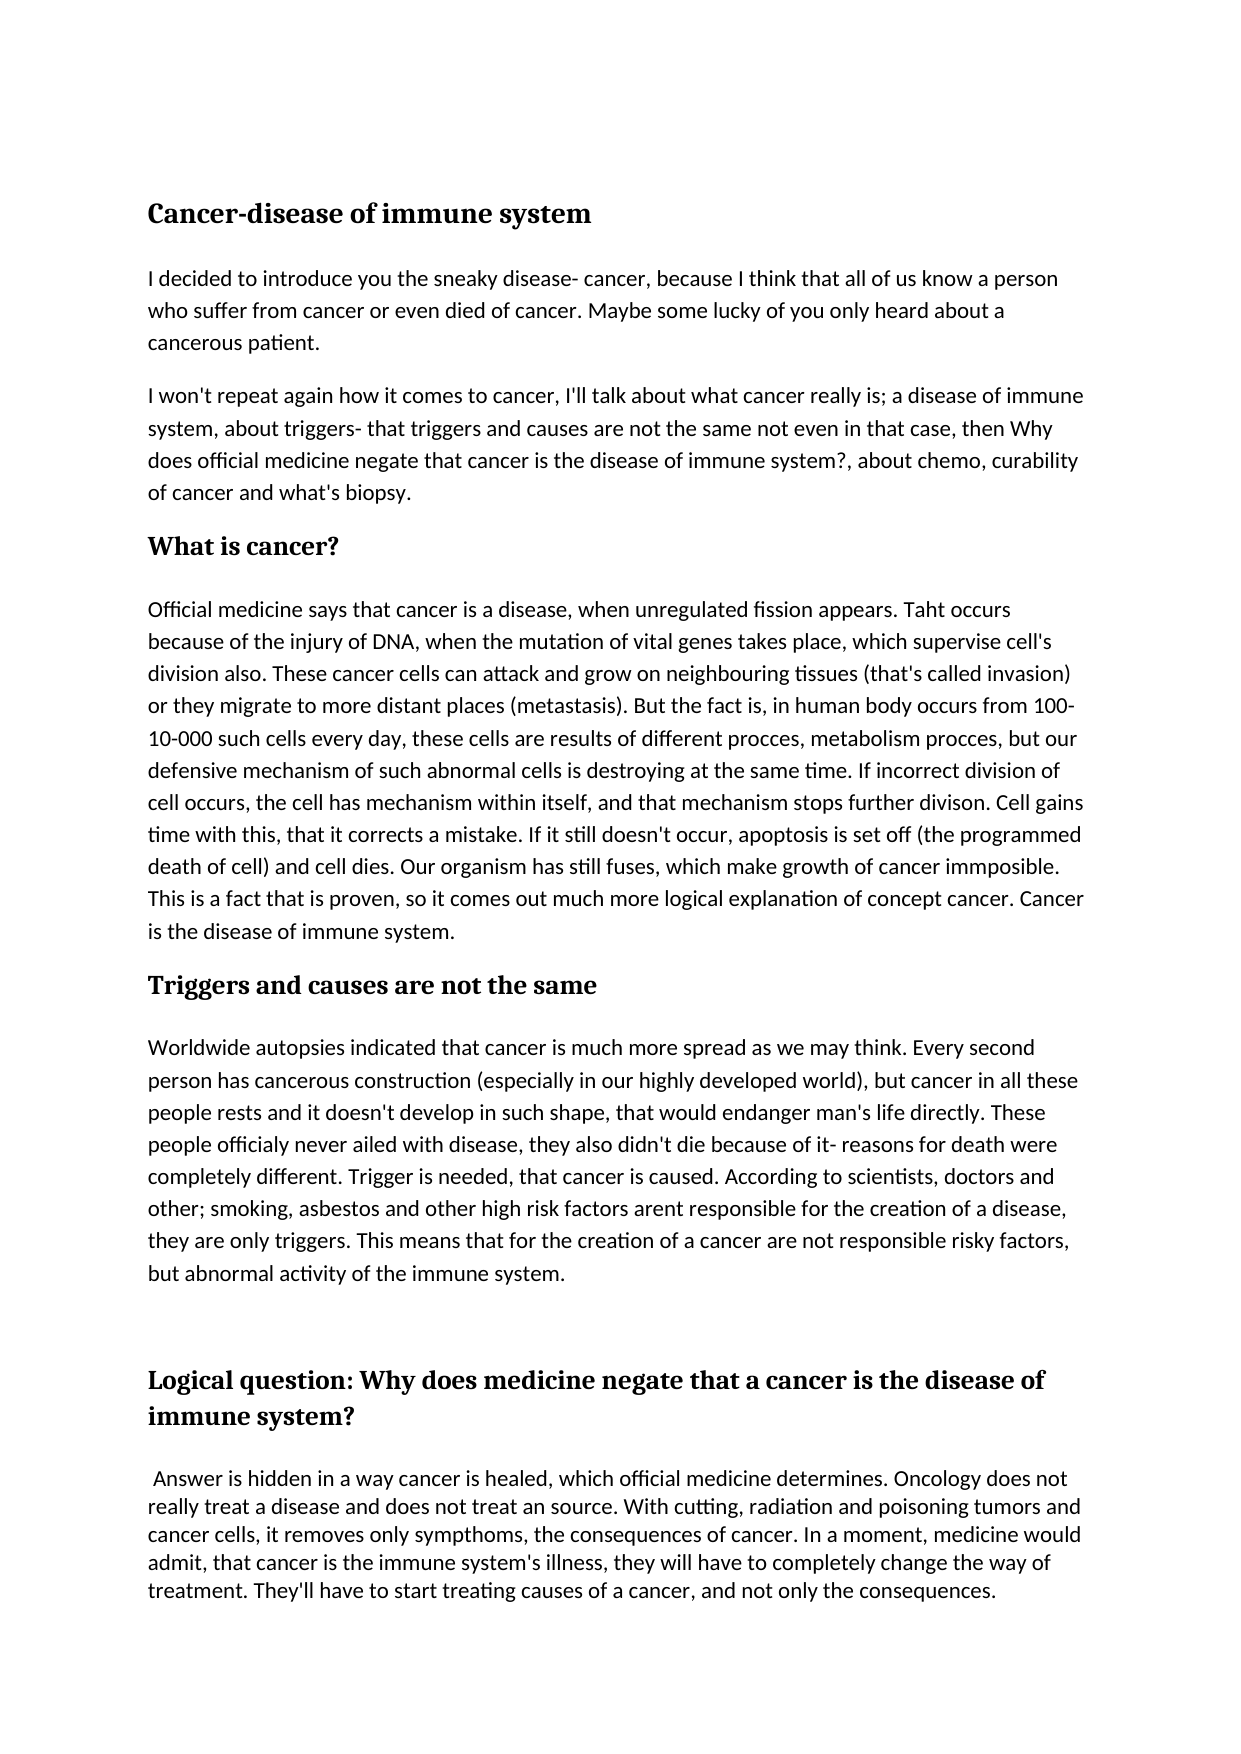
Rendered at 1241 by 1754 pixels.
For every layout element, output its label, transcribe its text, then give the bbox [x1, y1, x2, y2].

text Worldwide autopsies indicated that cancer is much more spread as we may think. Every second person has cancerous construction (especially in our highly developed world), but cancer in all these people rests and it doesn't develop in such shape, that would endanger man's life directly. These people officialy never ailed with disease, they also didn't die because of it- reasons for death were completely different. Trigger is needed, that cancer is caused. According to scientists, doctors and other; smoking, asbestos and other high risk factors arent responsible for the creation of a disease, they are only triggers. This means that for the creation of a cancer are not responsible risky factors, but abnormal activity of the immune system. [148, 1033, 1093, 1287]
text Official medicine says that cancer is a disease, when unregulated fission appears. Taht occurs because of the injury of DNA, when the mutation of vital genes takes place, which supervise cell's division also. These cancer cells can attack and grow on neighbouring tissues (that's called invasion) or they migrate to more distant places (metastasis). But the fact is, in human body occurs from 100-10-000 such cells every day, these cells are results of different procces, metabolism procces, but our defensive mechanism of such abnormal cells is destroying at the same time. If incorrect division of cell occurs, the cell has mechanism within itself, and that mechanism stops further divison. Cell gains time with this, that it corrects a mistake. If it still doesn't occur, apoptosis is set off (the programmed death of cell) and cell dies. Our organism has still fuses, which make growth of cancer immposible. This is a fact that is proven, so it comes out much more logical explanation of concept cancer. Cancer is the disease of immune system. [148, 595, 1093, 945]
subtitle Cancer-disease of immune system [148, 198, 1093, 231]
text Answer is hidden in a way cancer is healed, which official medicine determines. Oncology does not really treat a disease and does not treat an source. With cutting, radiation and poisoning tumors and cancer cells, it removes only sympthoms, the consequences of cancer. In a moment, medicine would admit, that cancer is the immune system's illness, they will have to completely change the way of treatment. They'll have to start treating causes of a cancer, and not only the consequences. [148, 1464, 1093, 1604]
subtitle What is cancer? [148, 531, 1093, 562]
text I decided to introduce you the sneaky disease- cancer, because I think that all of us know a person who suffer from cancer or even died of cancer. Maybe some lucky of you only heard about a cancerous patient. [148, 264, 1093, 357]
subtitle Triggers and causes are not the same [148, 970, 1093, 1001]
subtitle Logical question: Why does medicine negate that a cancer is the disease of immune system? [148, 1365, 1093, 1432]
text I won't repeat again how it comes to cancer, I'll talk about what cancer really is; a disease of immune system, about triggers- that triggers and causes are not the same not even in that case, then Why does official medicine negate that cancer is the disease of immune system?, about chemo, curability of cancer and what's biopsy. [148, 382, 1093, 506]
